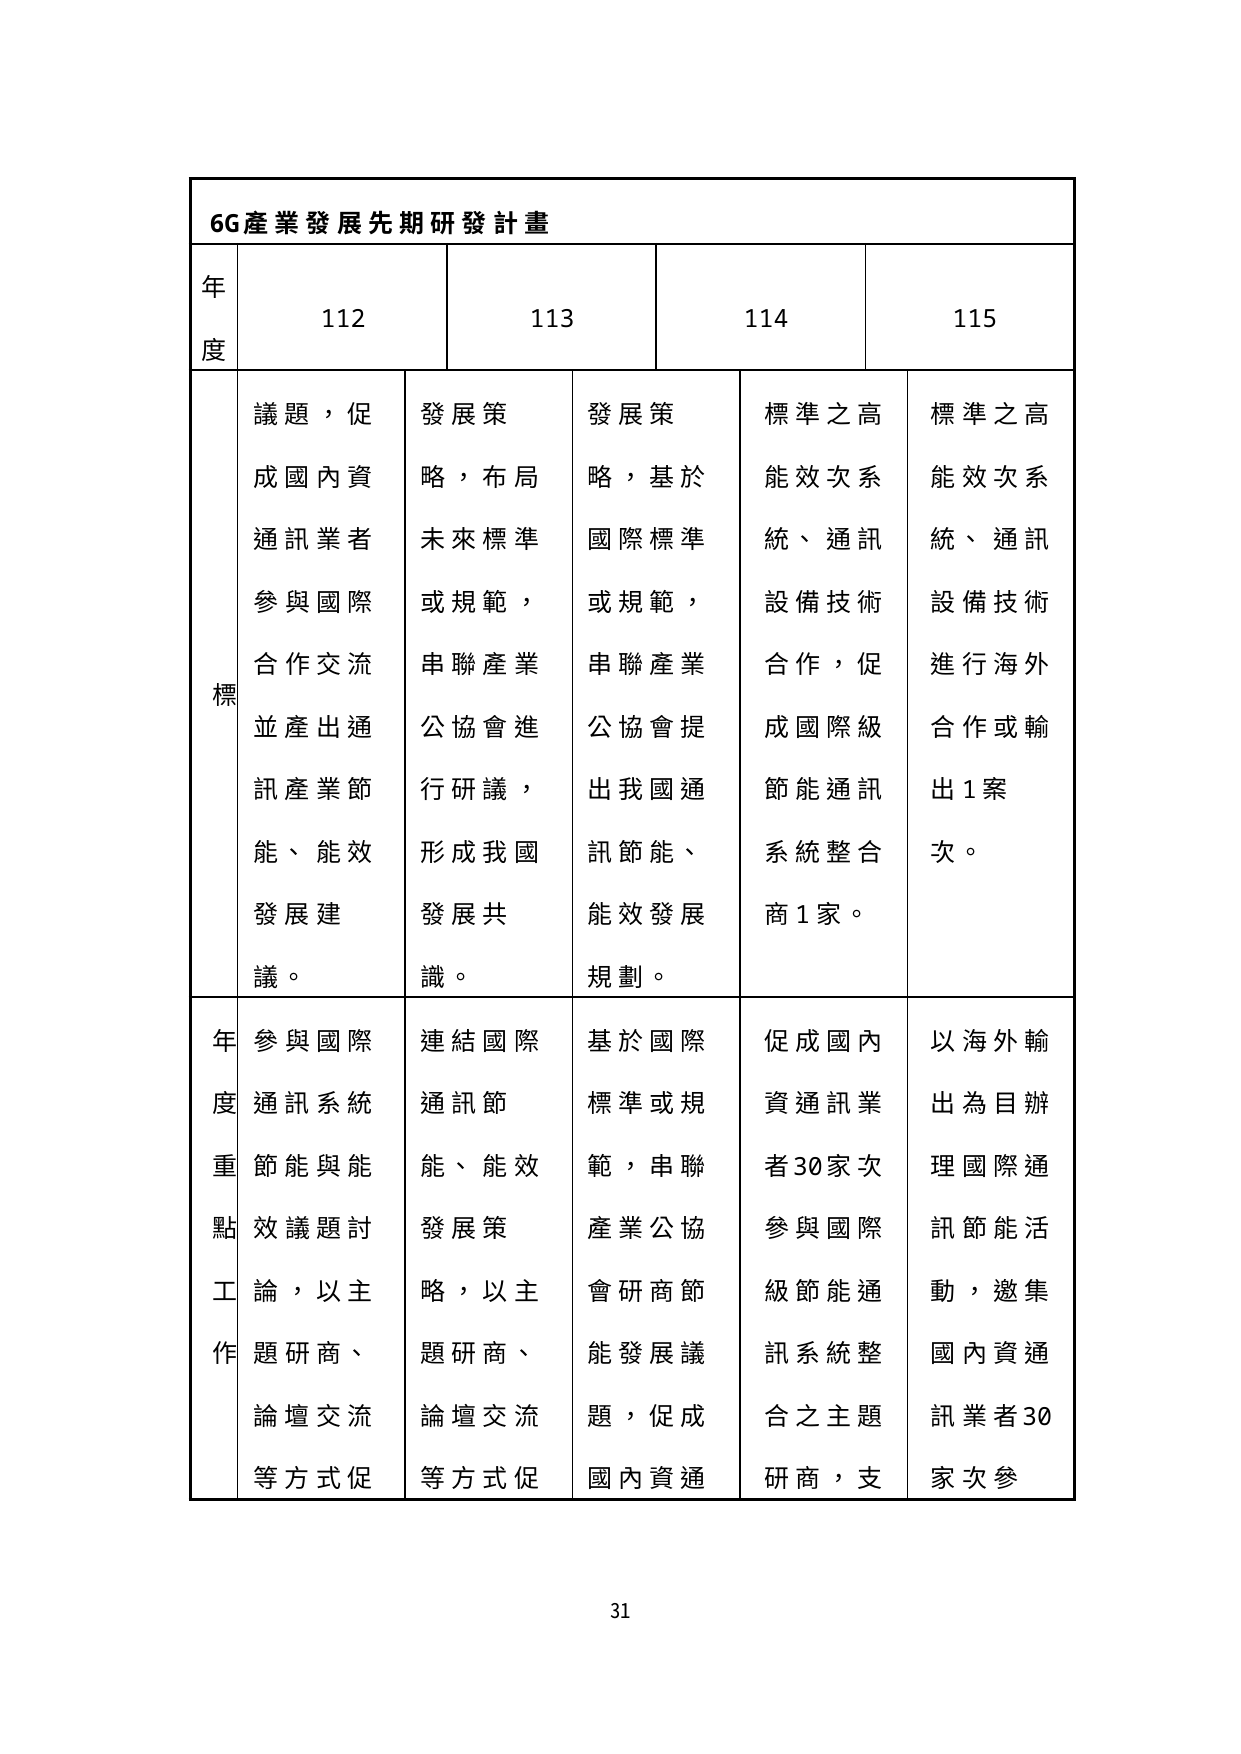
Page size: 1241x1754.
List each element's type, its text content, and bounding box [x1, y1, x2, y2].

table_cell 發展策略，布局未來標準或規範，串聯產業公協會進行研議，形成我國發展共識。 [406, 371, 572, 996]
table_cell 議題，促成國內資通訊業者參與國際合作交流並產出通訊產業節能、能效發展建議。 [238, 371, 404, 996]
table_cell 年度 [192, 245, 237, 369]
table_cell 連結國際通訊節能、能效發展策略，以主題研商、論壇交流等方式促 [406, 998, 572, 1497]
table_cell 參與國際通訊系統節能與能效議題討論，以主題研商、論壇交流等方式促 [238, 998, 404, 1497]
table_cell 標準之高能效次系統、通訊設備技術進行海外合作或輸出1案次。 [908, 371, 1073, 996]
table_cell 基於國際標準或規範，串聯產業公協會研商節能發展議題，促成國內資通 [573, 998, 739, 1497]
table_cell 標準之高能效次系統、通訊設備技術合作，促成國際級節能通訊系統整合商1家。 [741, 371, 907, 996]
table_cell 發展策略，基於國際標準或規範，串聯產業公協會提出我國通訊節能、能效發展規劃。 [573, 371, 739, 996]
table_cell 促成國內資通訊業者30家次參與國際級節能通訊系統整合之主題研商，支 [741, 998, 907, 1497]
table_cell 112 [238, 245, 446, 369]
table_cell 年度重點工作 [192, 998, 237, 1497]
table_cell 115 [866, 245, 1073, 369]
table_cell 114 [657, 245, 865, 369]
table_cell 以海外輸出為目辦理國際通訊節能活動，邀集國內資通訊業者30家次參 [908, 998, 1073, 1497]
table_header 6G產業發展先期研發計畫 [192, 180, 1073, 243]
table_cell 113 [448, 245, 655, 369]
table_cell 標 [192, 371, 237, 996]
